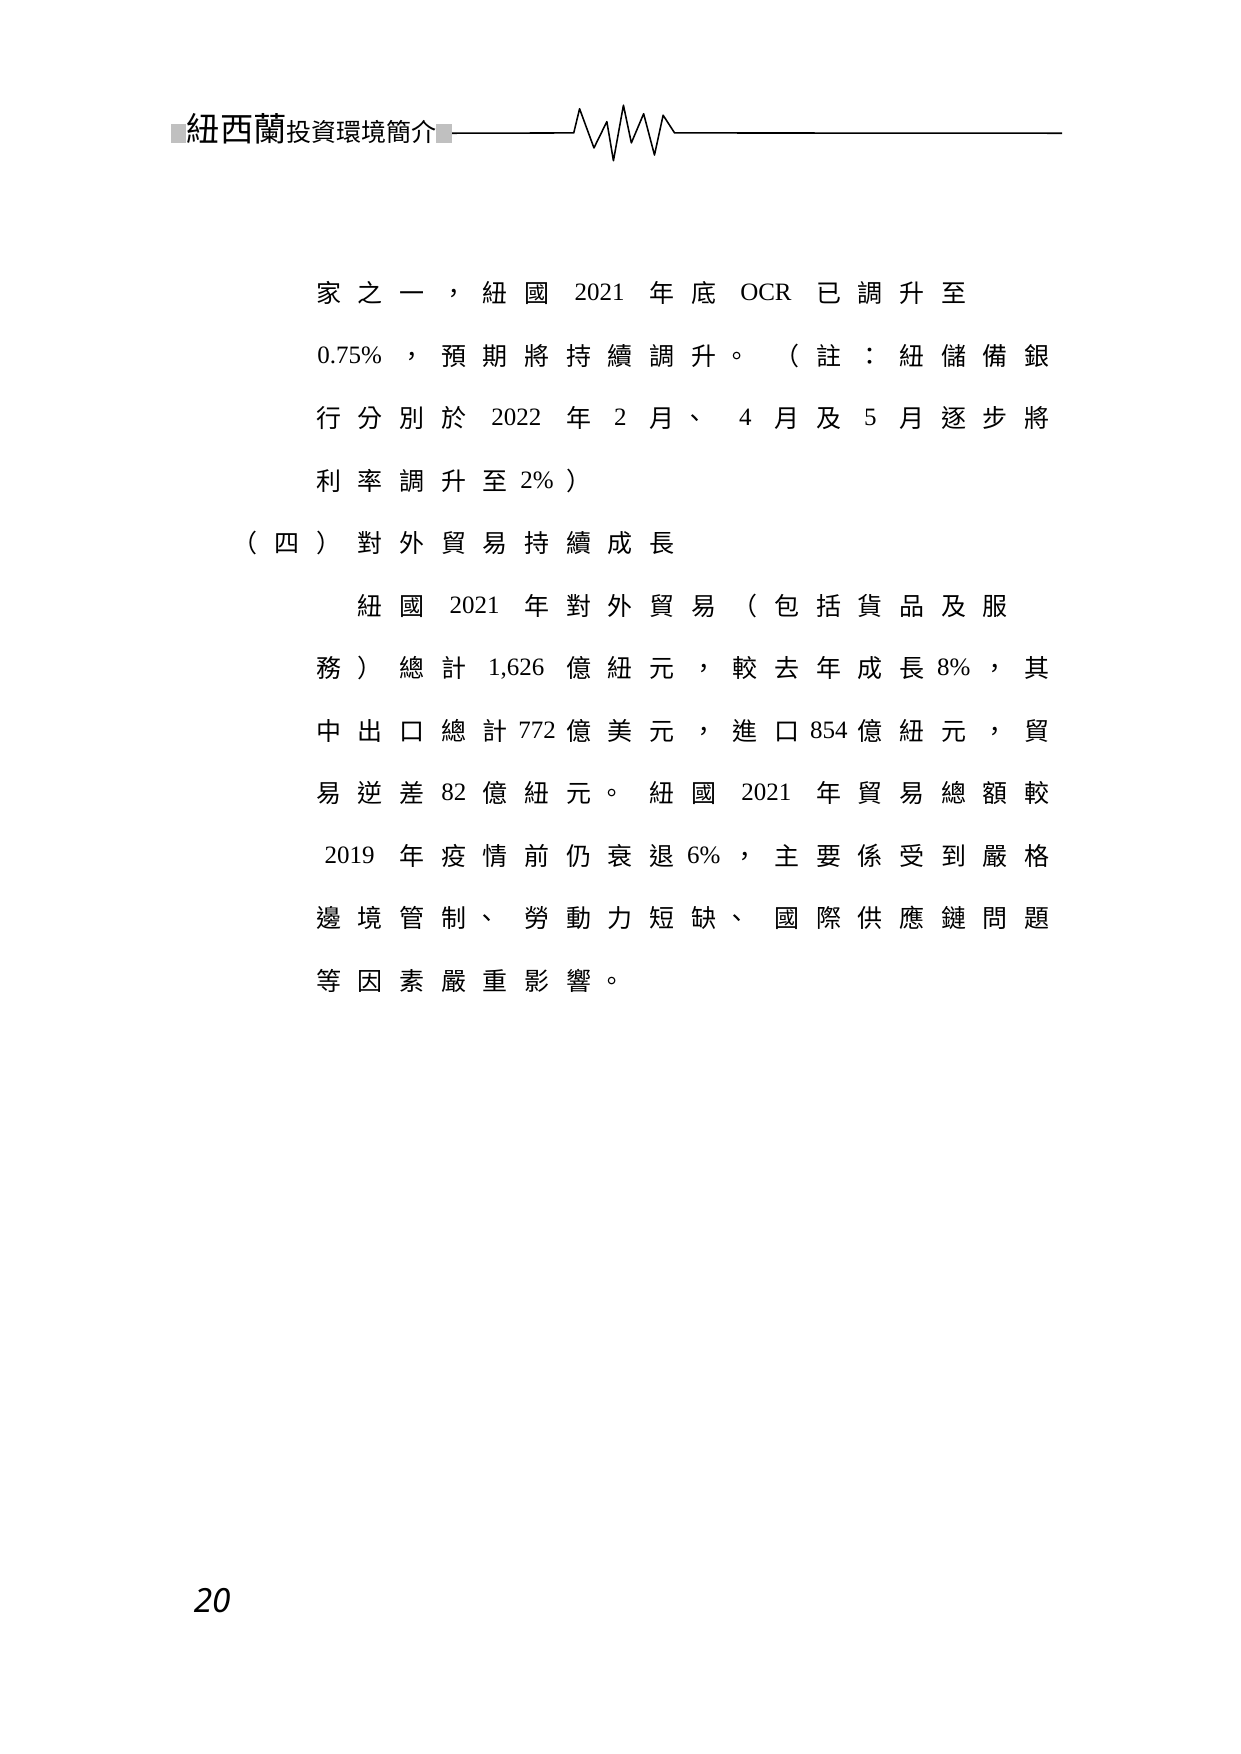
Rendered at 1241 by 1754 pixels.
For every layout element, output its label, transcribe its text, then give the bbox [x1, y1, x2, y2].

text 紐國2021年對外貿易（包括貨品及服務）總計1,626億紐元，較去年成長8%，其中出口總計772億美元，進口854億紐元，貿易逆差82億紐元。紐國2021年貿易總額較2019年疫情前仍衰退6%，主要係受到嚴格邊境管制、勞動力短缺、國際供應鏈問題等因素嚴重影響。 [281, 563, 1058, 1000]
text 家之一，紐國2021年底OCR已調升至0.75%，預期將持續調升。（註：紐儲備銀行分別於2022年2月、4月及5月逐步將利率調升至2%） [281, 250, 1058, 500]
text （四）對外貿易持續成長 [207, 500, 1058, 563]
